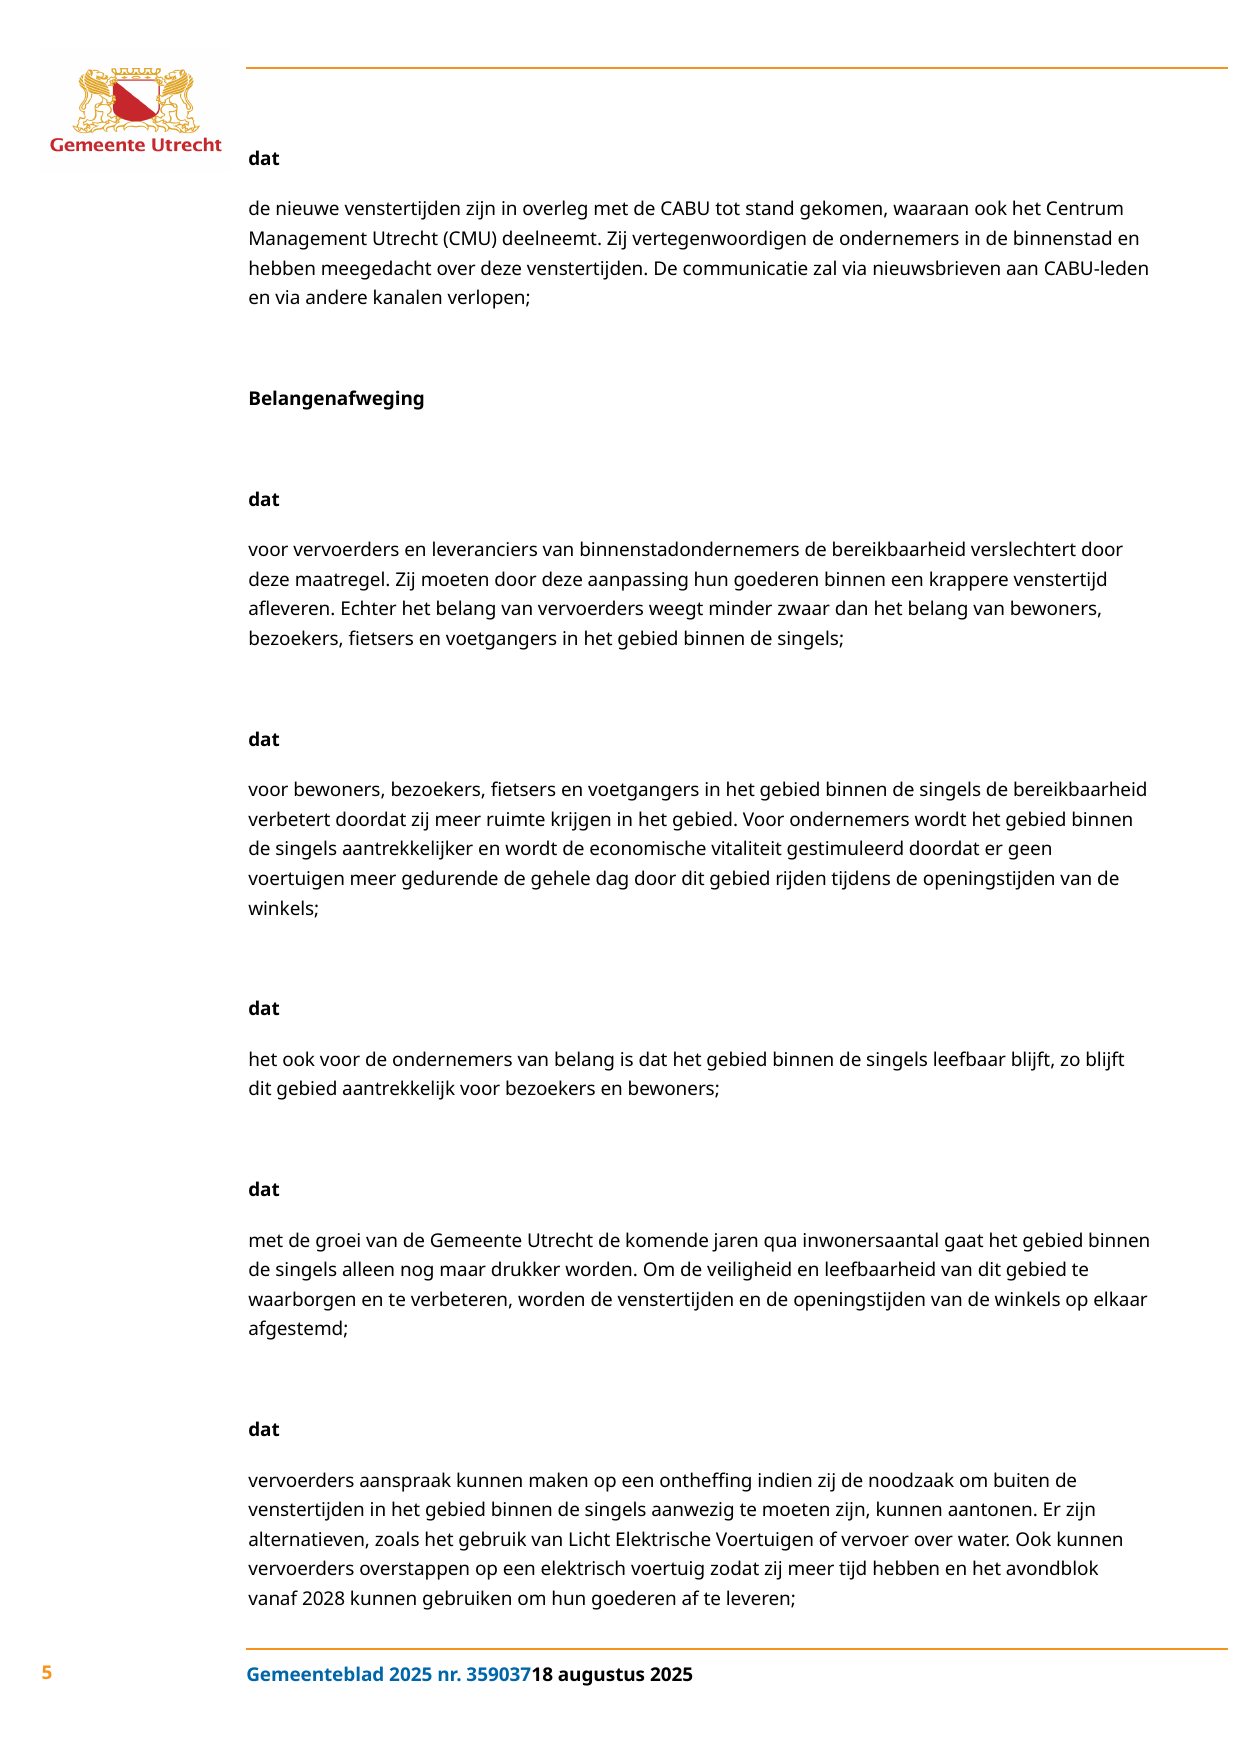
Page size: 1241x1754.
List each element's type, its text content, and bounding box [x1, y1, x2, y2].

text dat [248, 726, 1152, 752]
text dat [248, 145, 1152, 171]
text voor vervoerders en leveranciers van binnenstadondernemers de bereikbaarheid verslechtert door deze maatregel. Zij moeten door deze aanpassing hun goederen binnen een krappere venstertijd afleveren. Echter het belang van vervoerders weegt minder zwaar dan het belang van bewoners, bezoekers, fietsers en voetgangers in het gebied binnen de singels; [248, 536, 1152, 651]
text met de groei van de Gemeente Utrecht de komende jaren qua inwonersaantal gaat het gebied binnen de singels alleen nog maar drukker worden. Om de veiligheid en leefbaarheid van dit gebied te waarborgen en te verbeteren, worden de venstertijden en de openingstijden van de winkels op elkaar afgestemd; [248, 1227, 1152, 1341]
text vervoerders aanspraak kunnen maken op een ontheffing indien zij de noodzaak om buiten de venstertijden in het gebied binnen de singels aanwezig te moeten zijn, kunnen aantonen. Er zijn alternatieven, zoals het gebruik van Licht Elektrische Voertuigen of vervoer over water. Ook kunnen vervoerders overstappen op een elektrisch voertuig zodat zij meer tijd hebben en het avondblok vanaf 2028 kunnen gebruiken om hun goederen af te leveren; [248, 1467, 1152, 1611]
text dat [248, 1416, 1152, 1442]
text de nieuwe venstertijden zijn in overleg met de CABU tot stand gekomen, waaraan ook het Centrum Management Utrecht (CMU) deelneemt. Zij vertegenwoordigen de ondernemers in de binnenstad en hebben meegedacht over deze venstertijden. De communicatie zal via nieuwsbrieven aan CABU-leden en via andere kanalen verlopen; [248, 196, 1152, 310]
picture [41, 47, 231, 172]
text Belangenafweging [248, 385, 1152, 411]
text dat [248, 1176, 1152, 1202]
text dat [248, 486, 1152, 512]
text dat [248, 996, 1152, 1021]
text voor bewoners, bezoekers, fietsers en voetgangers in het gebied binnen de singels de bereikbaarheid verbetert doordat zij meer ruimte krijgen in het gebied. Voor ondernemers wordt het gebied binnen de singels aantrekkelijker en wordt de economische vitaliteit gestimuleerd doordat er geen voertuigen meer gedurende de gehele dag door dit gebied rijden tijdens de openingstijden van de winkels; [248, 776, 1152, 921]
text het ook voor de ondernemers van belang is dat het gebied binnen de singels leefbaar blijft, zo blijft dit gebied aantrekkelijk voor bezoekers en bewoners; [248, 1046, 1152, 1101]
